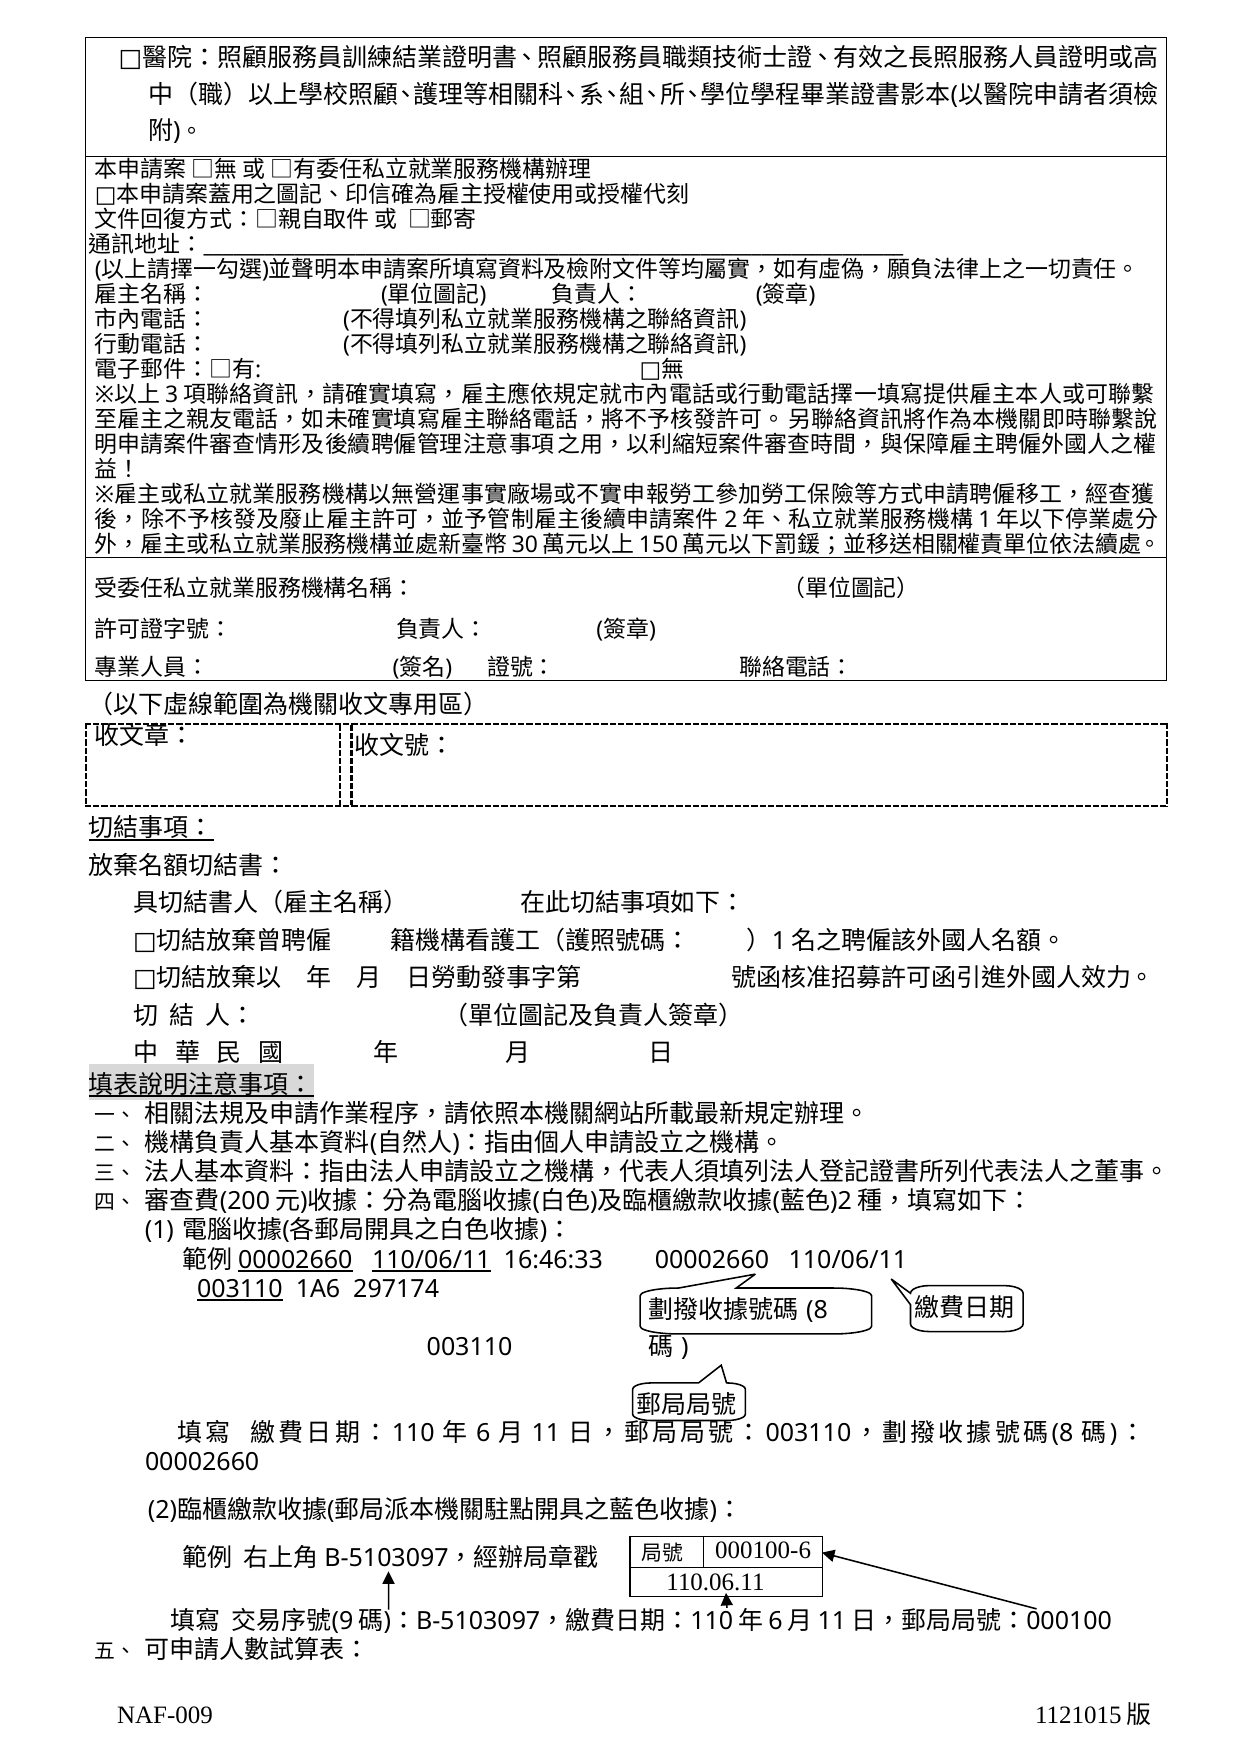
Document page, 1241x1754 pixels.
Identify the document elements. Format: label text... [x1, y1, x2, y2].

text 003110 [148, 1332, 1146, 1361]
text 003110 1A6 297174 [145, 1274, 746, 1303]
table_cell 本申請案 □無 或 □有委任私立就業服務機構辦理 □本申請案蓋用之圖記、印信確為雇主授權使用或授權代刻 文件回復方式：□親自取件 或 □郵寄 通訊地址：_____________________________________________________________________ (以上請擇一勾選)並聲明本申請案所填寫資料及檢附文件等均屬實，如有虛偽，願負法律上之一切責任。 雇主名稱： (單位圖記) 負責人： (簽章) 市內電話： (不得填列私立就業服務機構之聯絡資訊) 行動電話： (不得填列私立就業服務機構之聯絡資訊) 電子郵件：□有: □無 ※以上3項聯絡資訊，請確實填寫，雇主應依規定就市內電話或行動電話擇一填寫提供雇主本人或可聯繫至雇主之親友電話，如未確實填寫雇主聯絡電話，將不予核發許可。另聯絡資訊將作為本機關即時聯繫說明申請案件審查情形及後續聘僱管理注意事項之用，以利縮短案件審查時間，與保障雇主聘僱外國人之權益！ ※雇主或私立就業服務機構以無營運事實廠場或不實申報勞工參加勞工保險等方式申請聘僱移工，經查獲後，除不予核發及廢止雇主許可，並予管制雇主後續申請案件2年、私立就業服務機構1年以下停業處分外，雇主或私立就業服務機構並處新臺幣30萬元以上150萬元以下罰鍰；並移送相關權責單位依法續處。 [86, 157, 1166, 557]
table_cell □醫院：照顧服務員訓練結業證明書、照顧服務員職類技術士證、有效之長照服務人員證明或高中（職）以上學校照顧、護理等相關科、系、組、所、學位學程畢業證書影本(以醫院申請者須檢附)。 [86, 38, 1166, 156]
table_cell 110.06.11 [631, 1568, 822, 1596]
table_header 收文號： [351, 723, 1167, 805]
text [839, 1543, 1146, 1572]
table_header 收文章： [86, 723, 340, 805]
table_header [340, 723, 351, 805]
text □切結放棄以 年 月 日勞動發事字第 號函核准招募許可函引進外國人效力。 [133, 957, 1152, 995]
list 電腦收據(各郵局開具之白色收據)： [144, 1216, 1152, 1245]
list 審查費(200元)收據：分為電腦收據(白色)及臨櫃繳款收據(藍色)2種，填寫如下： [94, 1186, 1152, 1216]
list 相關法規及申請作業程序，請依照本機關網站所載最新規定辦理。 [94, 1099, 1152, 1128]
table_header 局號 [631, 1537, 703, 1567]
text 範例 右上角 B-5103097，經辦局章戳 [145, 1543, 626, 1572]
text 放棄名額切結書： [89, 845, 1152, 882]
list 法人基本資料：指由法人申請設立之機構，代表人須填列法人登記證書所列代表法人之董事。 [94, 1157, 1152, 1186]
text 填寫 交易序號(9碼)：B-5103097，繳費日期：110年6月11日，郵局局號：000100 [95, 1606, 1146, 1635]
list 可申請人數試算表： [94, 1635, 1152, 1664]
text 範例 00002660 110/06/11 16:46:33 00002660 110/06/11 [145, 1245, 1146, 1274]
text (2)臨櫃繳款收據(郵局派本機關駐點開具之藍色收據)： [94, 1495, 1146, 1524]
text [741, 1274, 1146, 1303]
text 切 結 人： （單位圖記及負責人簽章） [89, 995, 1152, 1032]
text （以下虛線範圍為機關收文專用區） [89, 693, 1152, 718]
text 填寫 繳費日期：110年6月11日，郵局局號：003110，劃撥收據號碼(8碼)：00002660 [145, 1418, 1146, 1476]
table_header 000100-6 [704, 1537, 822, 1567]
list 機構負責人基本資料(自然人)：指由個人申請設立之機構。 [94, 1128, 1152, 1157]
text □切結放棄曾聘僱 籍機構看護工（護照號碼： ）1名之聘僱該外國人名額。 [133, 920, 1152, 957]
text 具切結書人（雇主名稱） 在此切結事項如下： [133, 882, 1152, 920]
text 填表說明注意事項： [89, 1070, 1146, 1099]
text 中 華 民 國 年 月 日 [89, 1032, 1152, 1070]
text 切結事項： [89, 807, 1152, 845]
table_cell 受委任私立就業服務機構名稱： （單位圖記） 許可證字號： 負責人： (簽章) 專業人員： (簽名) 證號： 聯絡電話： [86, 558, 1166, 680]
